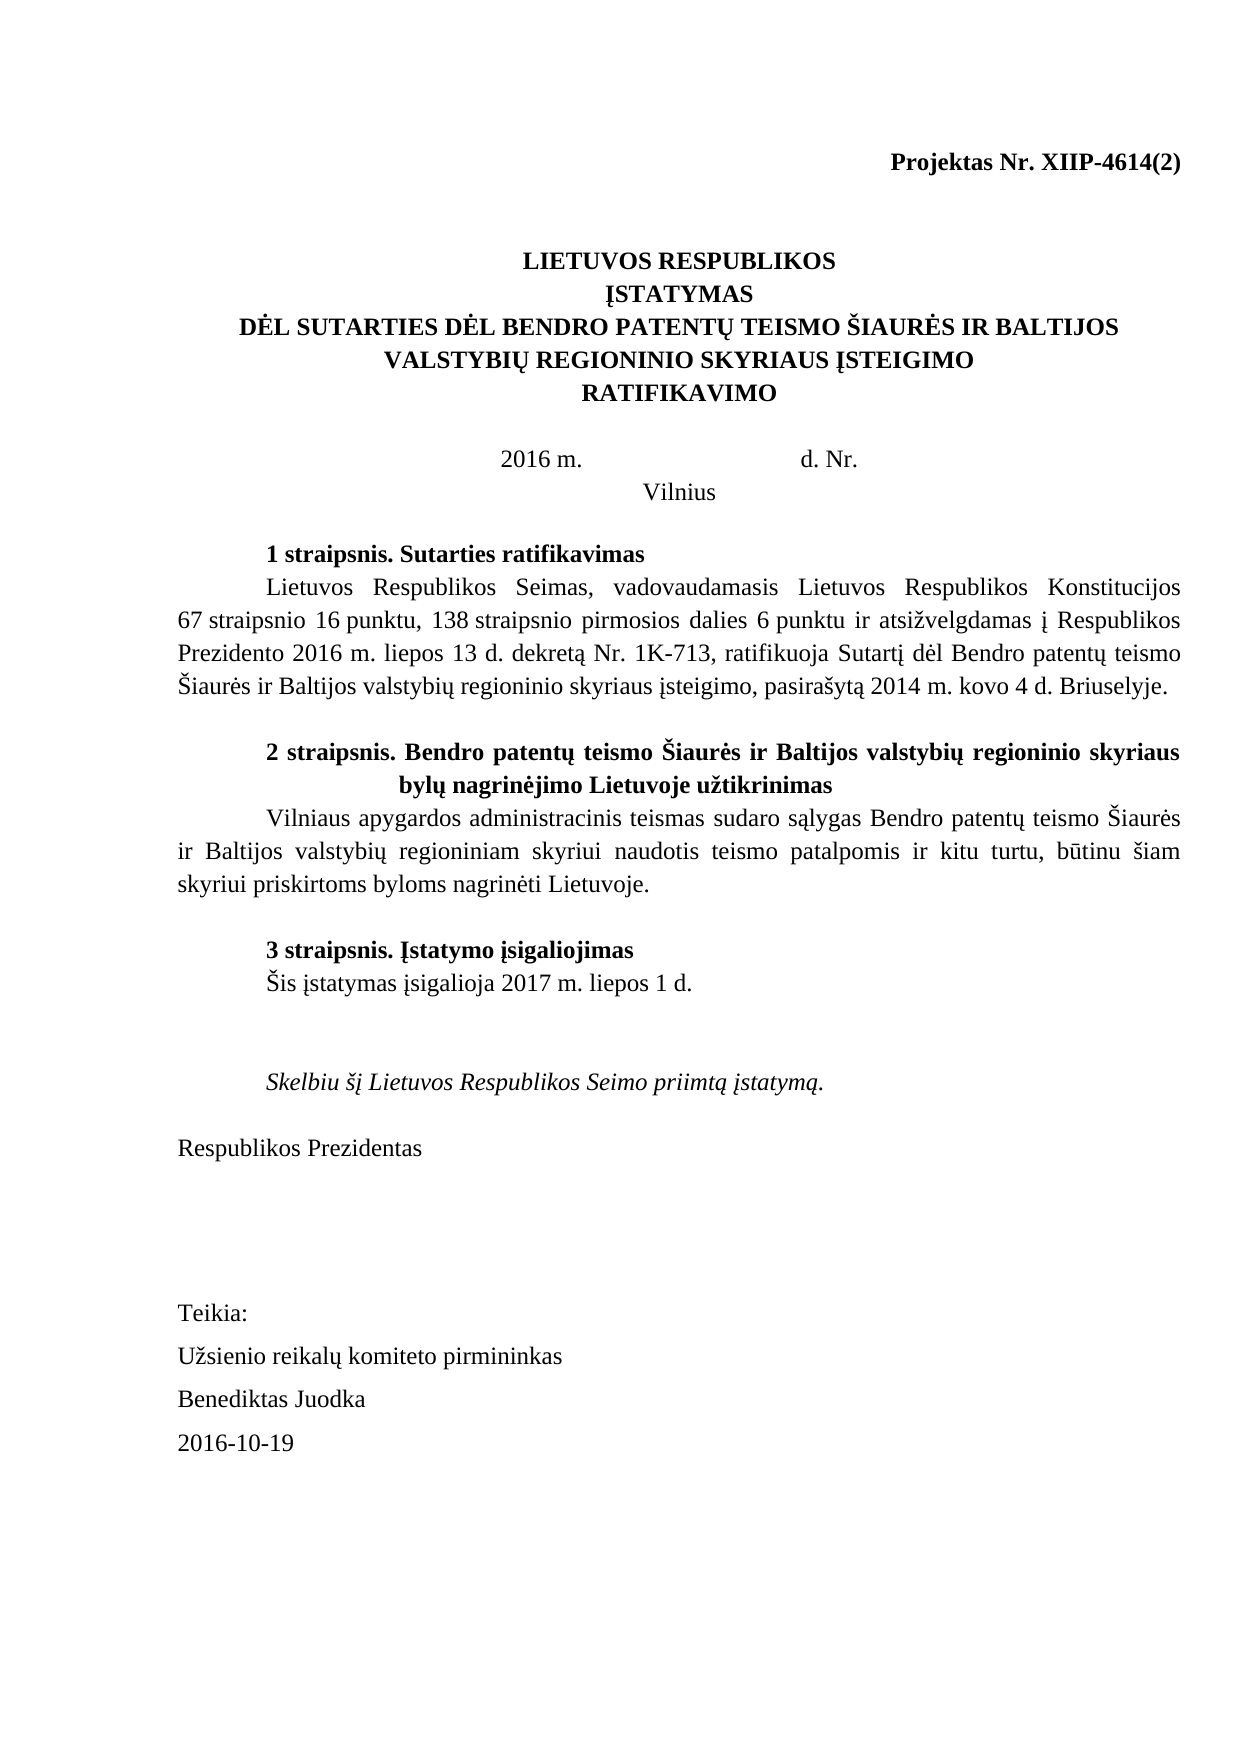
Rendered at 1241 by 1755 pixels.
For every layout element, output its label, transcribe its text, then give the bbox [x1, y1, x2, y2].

text Projektas Nr. XIIP-4614(2) [177, 147, 1181, 176]
text 1 straipsnis. Sutarties ratifikavimas [177, 539, 1181, 568]
text 3 straipsnis. Įstatymo įsigaliojimas [177, 935, 1181, 964]
text Vilniaus apygardos administracinis teismas sudaro sąlygas Bendro patentų teismo Šiaurės ir Baltijos valstybių regioniniam skyriui naudotis teismo patalpomis ir kitu turtu, būtinu šiam skyriui priskirtoms byloms nagrinėti Lietuvoje. [177, 803, 1181, 898]
text Teikia: [177, 1298, 1181, 1327]
text Benediktas Juodka [177, 1384, 1181, 1413]
text Šis įstatymas įsigalioja 2017 m. liepos 1 d. [177, 968, 1181, 997]
text ĮSTATYMAS [177, 279, 1181, 308]
text Užsienio reikalų komiteto pirmininkas [177, 1341, 1181, 1370]
text DĖL Sutarties dėl Bendro patentų teismo šiaurės ir baltijos valstybių regioninio skyriaus įsteigimo [177, 312, 1181, 374]
text Respublikos Prezidentas [177, 1133, 1181, 1162]
text Vilnius [177, 477, 1181, 506]
text LIETUVOS RESPUBLIKOS [177, 246, 1181, 275]
text RATIFIKAVIMO [177, 378, 1181, 407]
text Lietuvos Respublikos Seimas, vadovaudamasis Lietuvos Respublikos Konstitucijos 67 straipsnio 16 punktu, 138 straipsnio pirmosios dalies 6 punktu ir atsižvelgdamas į Respublikos Prezidento 2016 m. liepos 13 d. dekretą Nr. 1K-713, ratifikuoja Sutartį dėl Bendro patentų teismo Šiaurės ir Baltijos valstybių regioninio skyriaus įsteigimo, pasirašytą 2014 m. kovo 4 d. Briuselyje. [177, 572, 1181, 700]
text Skelbiu šį Lietuvos Respublikos Seimo priimtą įstatymą. [177, 1067, 1181, 1096]
text 2016-10-19 [177, 1428, 1181, 1456]
text 2016 m. d. Nr. [177, 444, 1181, 473]
text 2 straipsnis. Bendro patentų teismo Šiaurės ir Baltijos valstybių regioninio skyriaus bylų nagrinėjimo Lietuvoje užtikrinimas [266, 737, 1181, 799]
